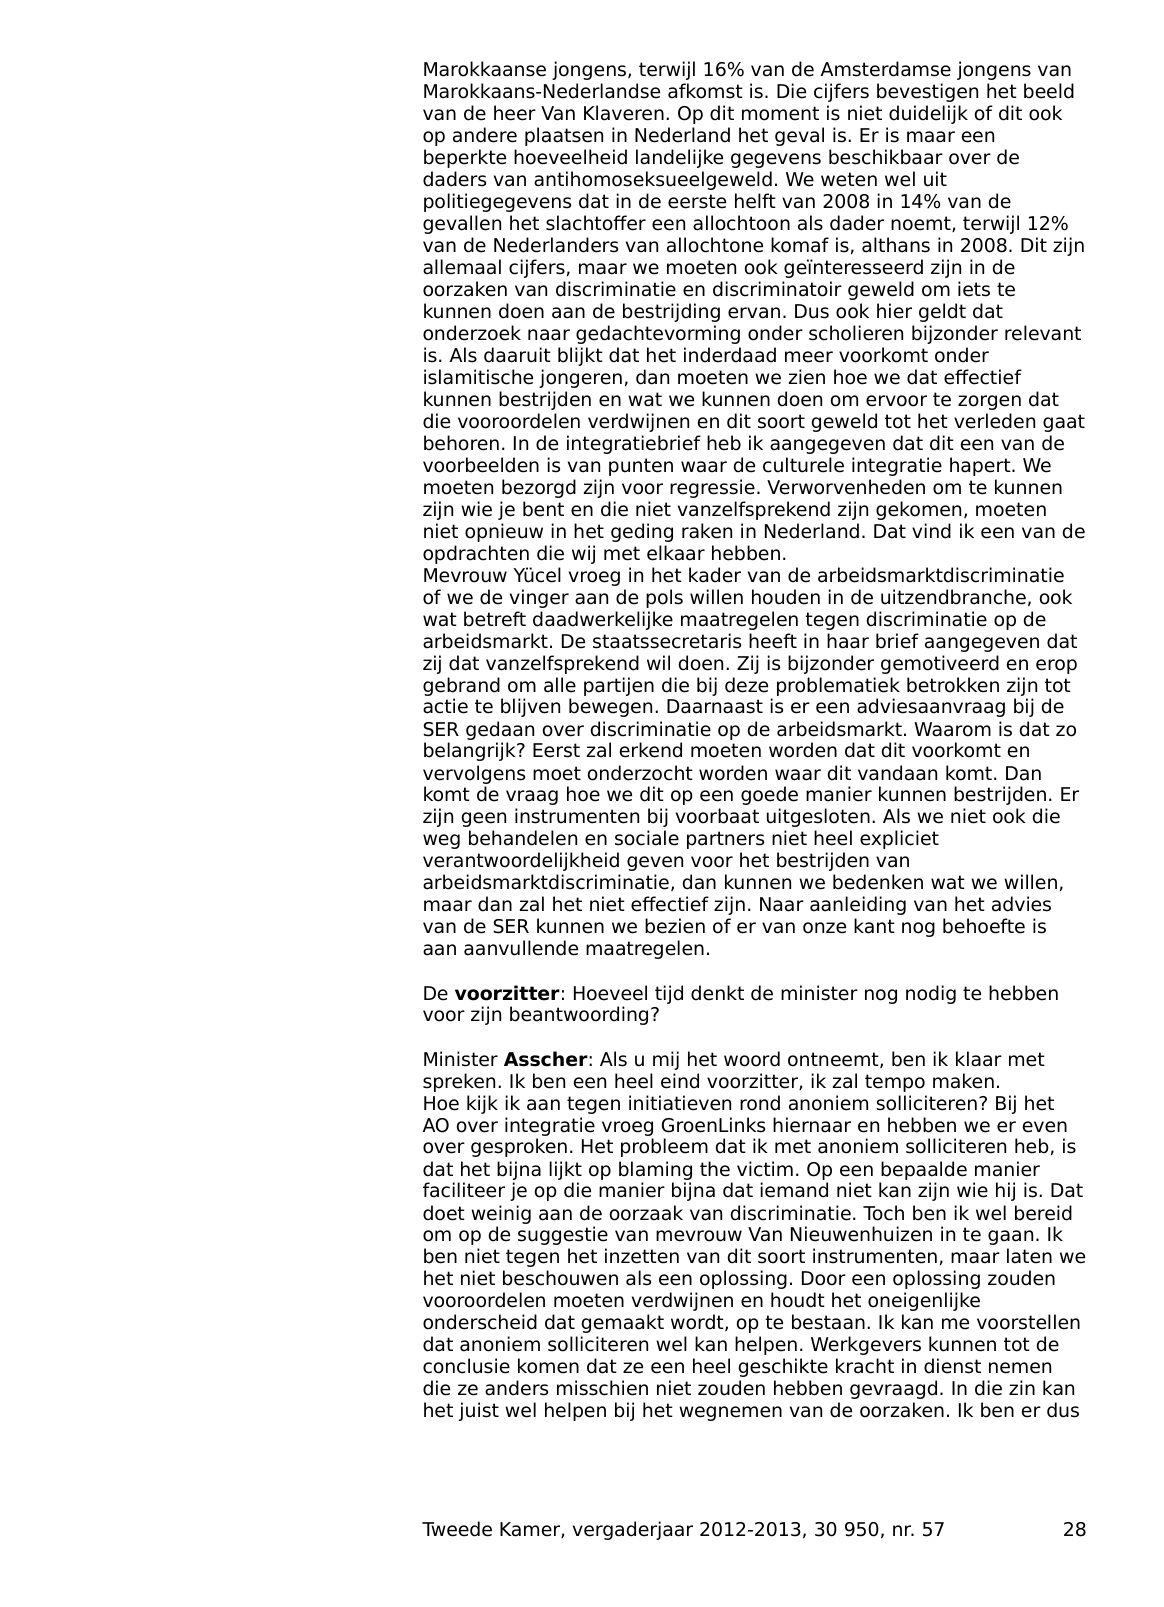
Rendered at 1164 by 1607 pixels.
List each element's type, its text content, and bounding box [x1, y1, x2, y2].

text Minister Asscher: Als u mij het woord ontneemt, ben ik klaar met spreken. Ik ben een heel eind voorzitter, ik zal tempo maken. [422, 1048, 1087, 1092]
text Hoe kijk ik aan tegen initiatieven rond anoniem solliciteren? Bij het AO over integratie vroeg GroenLinks hiernaar en hebben we er even over gesproken. Het probleem dat ik met anoniem solliciteren heb, is dat het bijna lijkt op blaming the victim. Op een bepaalde manier faciliteer je op die manier bijna dat iemand niet kan zijn wie hij is. Dat doet weinig aan de oorzaak van discriminatie. Toch ben ik wel bereid om op de suggestie van mevrouw Van Nieuwenhuizen in te gaan. Ik ben niet tegen het inzetten van dit soort instrumenten, maar laten we het niet beschouwen als een oplossing. Door een oplossing zouden vooroordelen moeten verdwijnen en houdt het oneigenlijke onderscheid dat gemaakt wordt, op te bestaan. Ik kan me voorstellen dat anoniem solliciteren wel kan helpen. Werkgevers kunnen tot de conclusie komen dat ze een heel geschikte kracht in dienst nemen die ze anders misschien niet zouden hebben gevraagd. In die zin kan het juist wel helpen bij het wegnemen van de oorzaken. Ik ben er dus [422, 1092, 1087, 1422]
text De voorzitter: Hoeveel tijd denkt de minister nog nodig te hebben voor zijn beantwoording? [422, 982, 1087, 1026]
text Marokkaanse jongens, terwijl 16% van de Amsterdamse jongens van Marokkaans-Nederlandse afkomst is. Die cijfers bevestigen het beeld van de heer Van Klaveren. Op dit moment is niet duidelijk of dit ook op andere plaatsen in Nederland het geval is. Er is maar een beperkte hoeveelheid landelijke gegevens beschikbaar over de daders van antihomoseksueelgeweld. We weten wel uit politiegegevens dat in de eerste helft van 2008 in 14% van de gevallen het slachtoffer een allochtoon als dader noemt, terwijl 12% van de Nederlanders van allochtone komaf is, althans in 2008. Dit zijn allemaal cijfers, maar we moeten ook geïnteresseerd zijn in de oorzaken van discriminatie en discriminatoir geweld om iets te kunnen doen aan de bestrijding ervan. Dus ook hier geldt dat onderzoek naar gedachtevorming onder scholieren bijzonder relevant is. Als daaruit blijkt dat het inderdaad meer voorkomt onder islamitische jongeren, dan moeten we zien hoe we dat effectief kunnen bestrijden en wat we kunnen doen om ervoor te zorgen dat die vooroordelen verdwijnen en dit soort geweld tot het verleden gaat behoren. In de integratiebrief heb ik aangegeven dat dit een van de voorbeelden is van punten waar de culturele integratie hapert. We moeten bezorgd zijn voor regressie. Verworvenheden om te kunnen zijn wie je bent en die niet vanzelfsprekend zijn gekomen, moeten niet opnieuw in het geding raken in Nederland. Dat vind ik een van de opdrachten die wij met elkaar hebben. [422, 59, 1087, 564]
text Mevrouw Yücel vroeg in het kader van de arbeidsmarktdiscriminatie of we de vinger aan de pols willen houden in de uitzendbranche, ook wat betreft daadwerkelijke maatregelen tegen discriminatie op de arbeidsmarkt. De staatssecretaris heeft in haar brief aangegeven dat zij dat vanzelfsprekend wil doen. Zij is bijzonder gemotiveerd en erop gebrand om alle partijen die bij deze problematiek betrokken zijn tot actie te blijven bewegen. Daarnaast is er een adviesaanvraag bij de SER gedaan over discriminatie op de arbeidsmarkt. Waarom is dat zo belangrijk? Eerst zal erkend moeten worden dat dit voorkomt en vervolgens moet onderzocht worden waar dit vandaan komt. Dan komt de vraag hoe we dit op een goede manier kunnen bestrijden. Er zijn geen instrumenten bij voorbaat uitgesloten. Als we niet ook die weg behandelen en sociale partners niet heel expliciet verantwoordelijkheid geven voor het bestrijden van arbeidsmarktdiscriminatie, dan kunnen we bedenken wat we willen, maar dan zal het niet effectief zijn. Naar aanleiding van het advies van de SER kunnen we bezien of er van onze kant nog behoefte is aan aanvullende maatregelen. [422, 564, 1087, 960]
